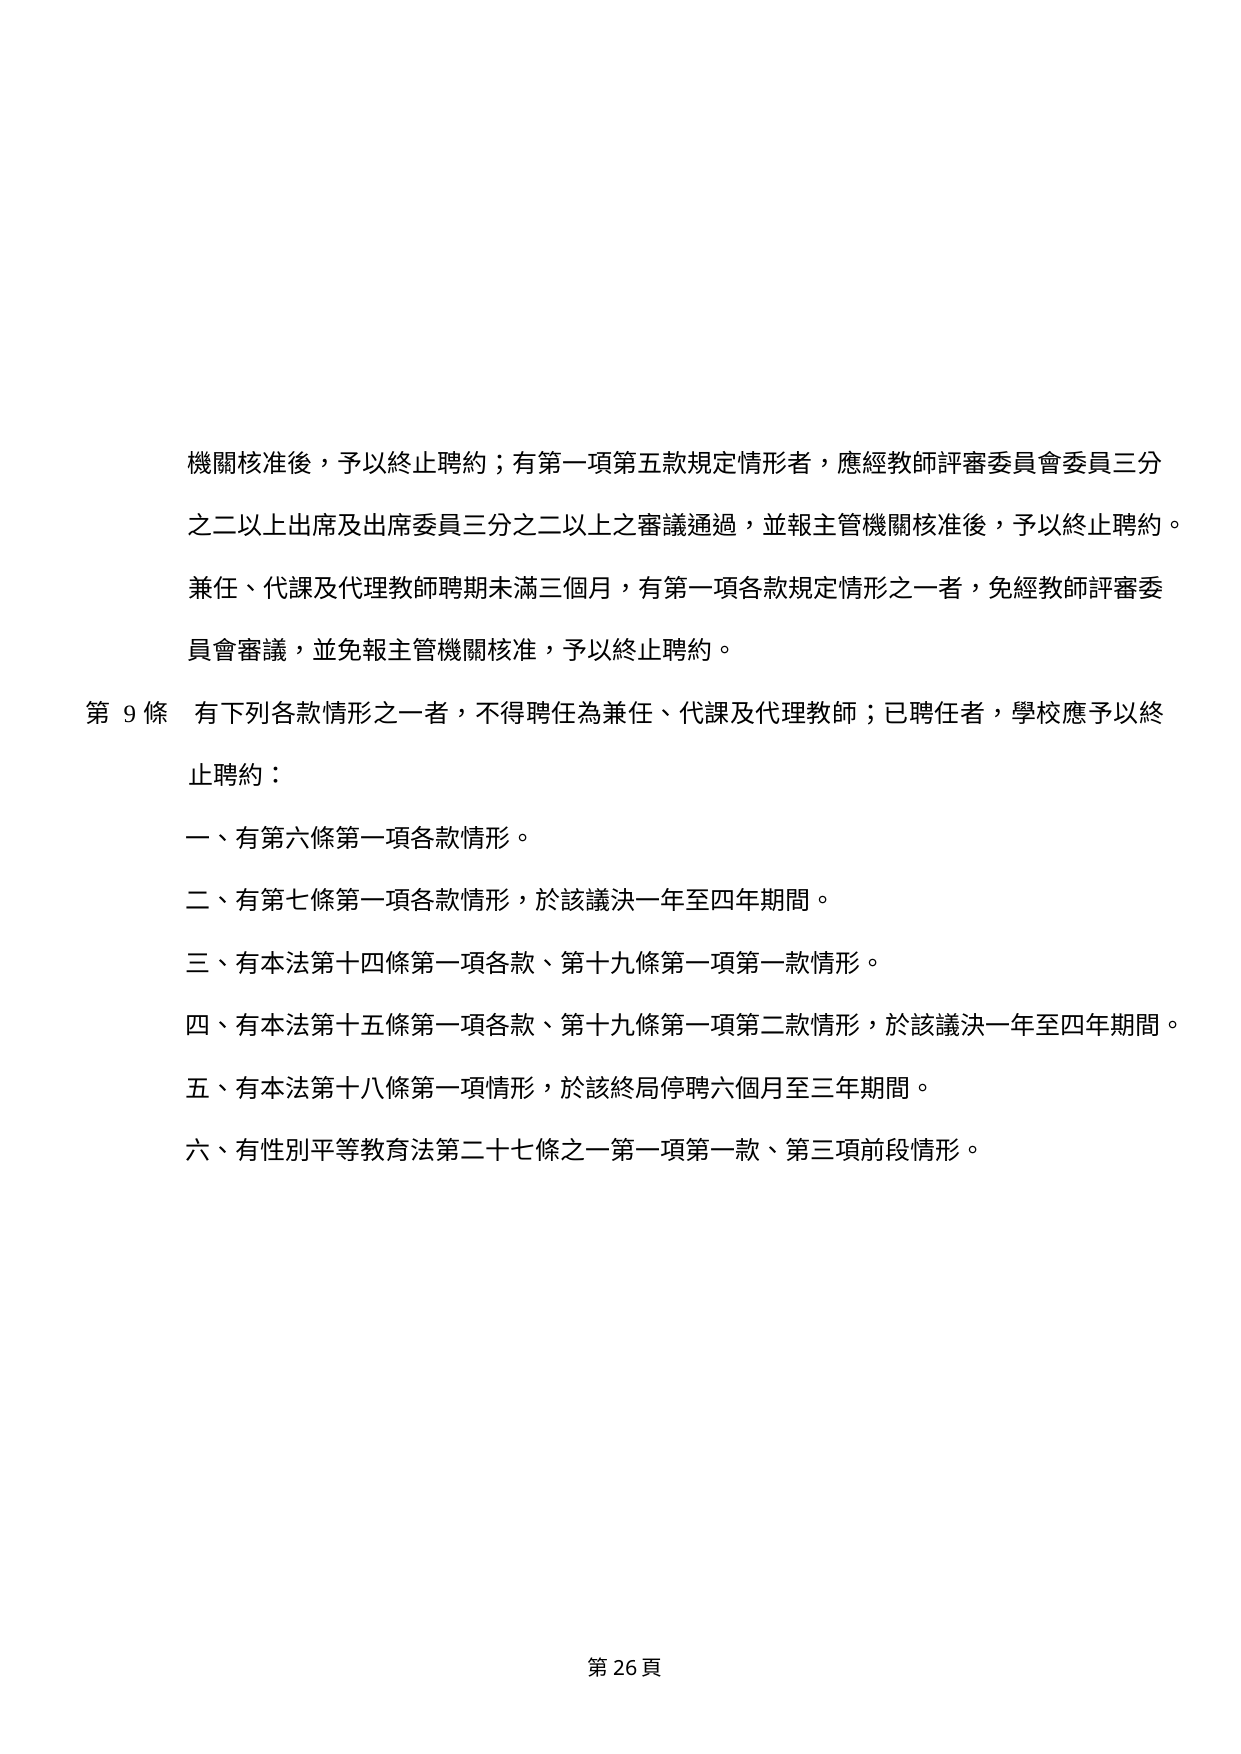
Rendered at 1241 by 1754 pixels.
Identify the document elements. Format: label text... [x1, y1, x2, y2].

text 三、有本法第十四條第一項各款、第十九條第一項第一款情形。 [185, 919, 1165, 982]
text 四、有本法第十五條第一項各款、第十九條第一項第二款情形，於該議決一年至四年期間。 [185, 982, 1165, 1044]
text 第 9 條 有下列各款情形之一者，不得聘任為兼任、代課及代理教師；已聘任者，學校應予以終止聘約： [85, 669, 1165, 794]
text 五、有本法第十八條第一項情形，於該終局停聘六個月至三年期間。 [185, 1044, 1165, 1107]
text 二、有第七條第一項各款情形，於該議決一年至四年期間。 [185, 857, 1165, 919]
text 一、有第六條第一項各款情形。 [185, 794, 1165, 857]
text 兼任、代課及代理教師聘期未滿三個月，有第一項各款規定情形之一者，免經教師評審委員會審議，並免報主管機關核准，予以終止聘約。 [188, 544, 1165, 669]
text 六、有性別平等教育法第二十七條之一第一項第一款、第三項前段情形。 [185, 1107, 1165, 1169]
text 兼任、代課及代理教師聘期在三個月以上，有第一項第三款或第四款規定情形之一者，應經教師評審委員會委員三分之二以上出席及出席委員二分之一以上之審議通過，並報主管機關核准後，予以終止聘約；有第一項第五款規定情形者，應經教師評審委員會委員三分之二以上出席及出席委員三分之二以上之審議通過，並報主管機關核准後，予以終止聘約。 [188, 419, 1165, 544]
